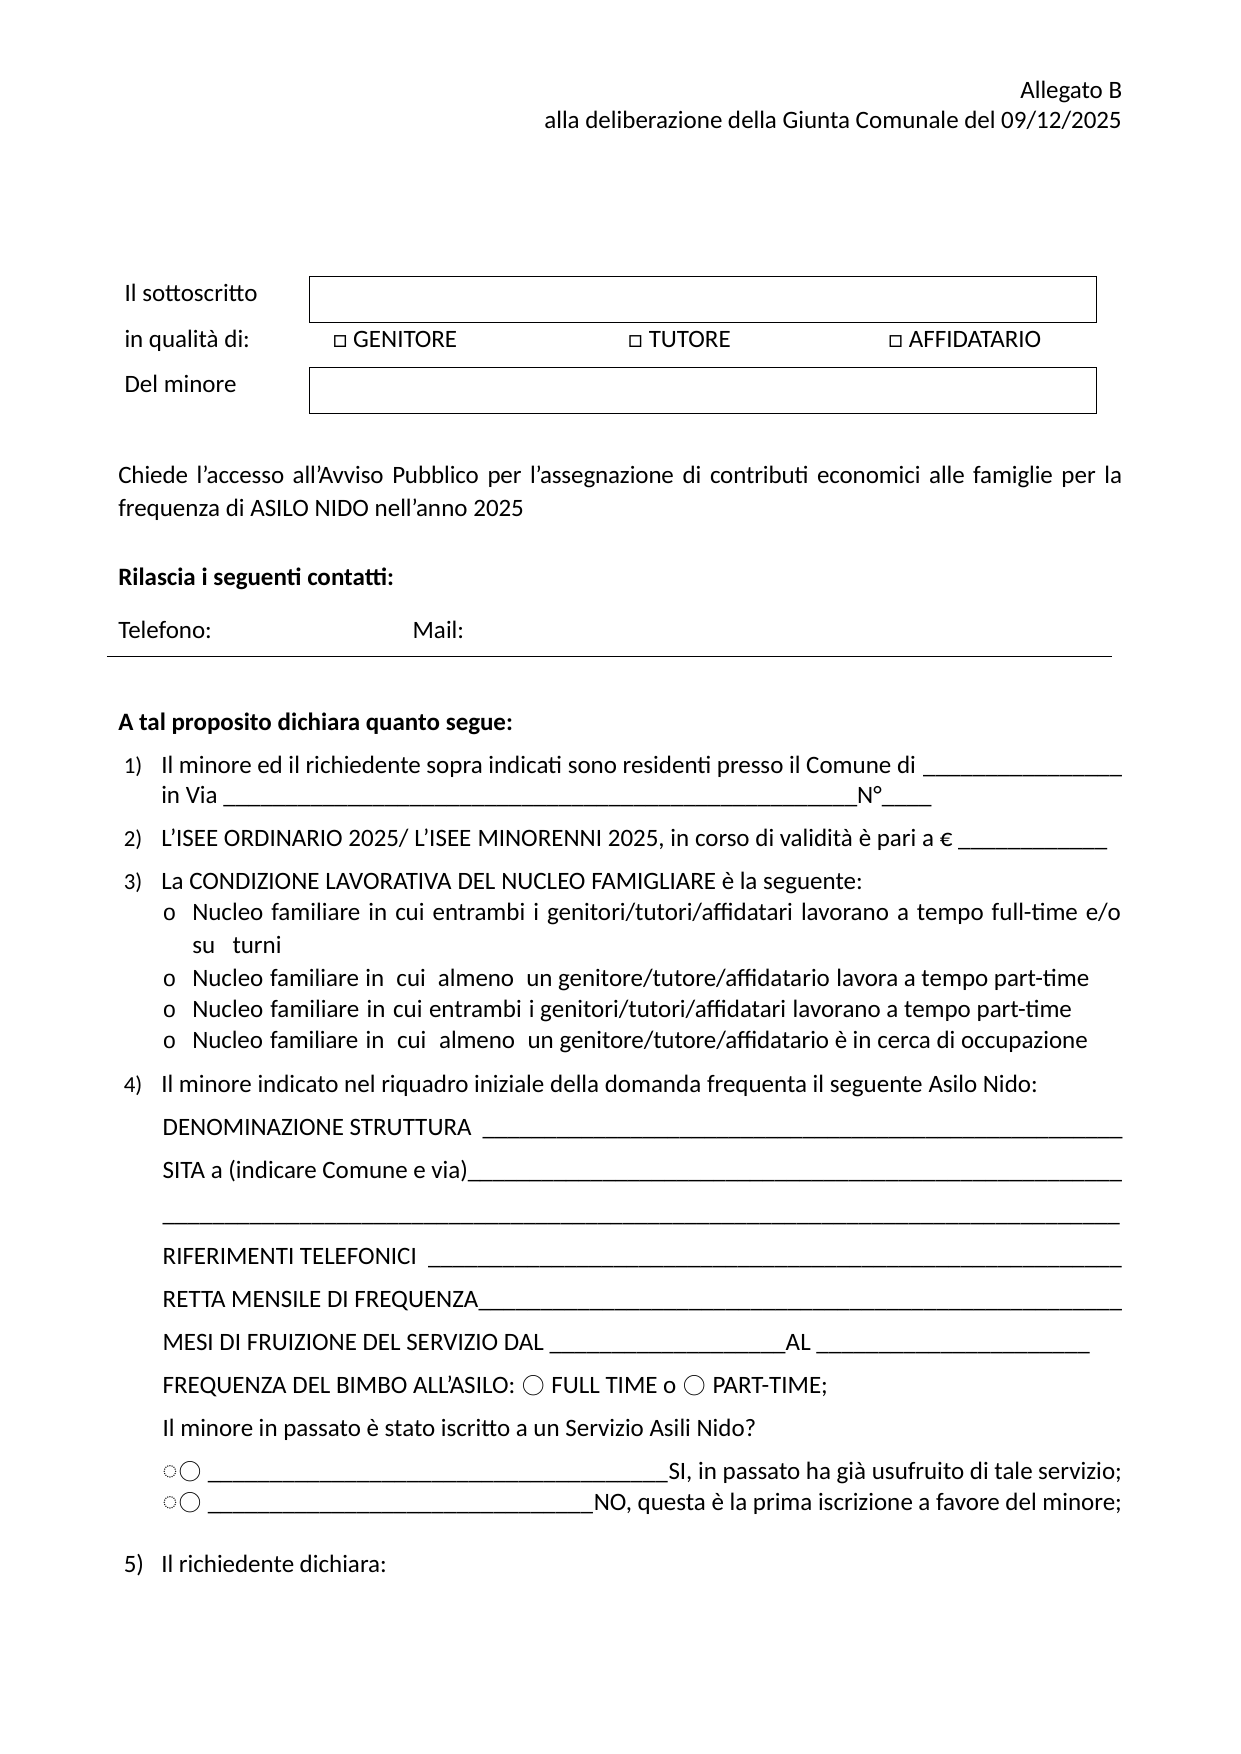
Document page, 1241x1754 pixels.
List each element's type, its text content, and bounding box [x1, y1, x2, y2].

list Nucleo familiare in cui entrambi i genitori/tutori/affidatari lavorano a tempo full-time e/o su turni [162, 896, 1122, 960]
table_header Il sottoscritto [92, 276, 309, 322]
table_header [310, 277, 771, 322]
table_cell Del minore [92, 367, 309, 413]
text FREQUENZA DEL BIMBO ALL’ASILO: ⃝ FULL TIME o ⃝ PART-TIME; [162, 1369, 1122, 1400]
list Nucleo familiare in cui almeno un genitore/tutore/affidatario è in cerca di occupazione [162, 1024, 1122, 1056]
table_cell in qualità di: [92, 322, 309, 367]
text SITA a (indicare Comune e via) ______________________ [162, 1154, 1122, 1185]
list L’ISEE ORDINARIO 2025/ L’ISEE MINORENNI 2025, in corso di validità è pari a € ____________ [123, 822, 1122, 853]
list La CONDIZIONE LAVORATIVA DEL NUCLEO FAMIGLIARE è la seguente: [123, 865, 1122, 896]
text _____________________________________________________________________________ [162, 1197, 1122, 1228]
text DENOMINAZIONE STRUTTURA [162, 1111, 1122, 1142]
list Il minore ed il richiedente sopra indicati sono residenti presso il Comune di ________________ in Via ___________________________________________________N°____ [123, 749, 1122, 810]
list Il richiedente dichiara: [123, 1548, 1122, 1579]
table_cell [771, 368, 1096, 413]
text RETTA MENSILE DI FREQUENZA [118, 1283, 1122, 1314]
table_cell [310, 368, 771, 413]
text MESI DI FRUIZIONE DEL SERVIZIO DAL ___________________AL ______________________ [118, 1326, 1122, 1357]
text A tal proposito dichiara quanto segue: [118, 706, 1122, 736]
table_cell □ AFFIDATARIO [771, 323, 1096, 367]
text Chiede l’accesso all’Avviso Pubblico per l’assegnazione di contributi economici alle famiglie per la frequenza di ASILO NIDO nell’anno 2025 [118, 459, 1122, 523]
table_header Mail: [401, 615, 1112, 656]
table_header Telefono: [107, 615, 401, 656]
list Il minore indicato nel riquadro iniziale della domanda frequenta il seguente Asilo Nido: [123, 1068, 1122, 1099]
text RIFERIMENTI TELEFONICI [162, 1240, 1122, 1271]
table_cell □ GENITORE □ TUTORE [310, 323, 771, 367]
table_header [771, 277, 1096, 322]
subtitle Rilascia i seguenti contatti: [118, 561, 1122, 592]
list Nucleo familiare in cui entrambi i genitori/tutori/affidatari lavorano a tempo part-time [162, 993, 1122, 1024]
text Il minore in passato è stato iscritto a un Servizio Asili Nido? [162, 1412, 1122, 1443]
text ⃝ SI, in passato ha già usufruito di tale servizio; [162, 1455, 1122, 1486]
text ⃝ NO, questa è la prima iscrizione a favore del minore; [162, 1486, 1122, 1517]
list Nucleo familiare in cui almeno un genitore/tutore/affidatario lavora a tempo part-time [162, 962, 1122, 993]
